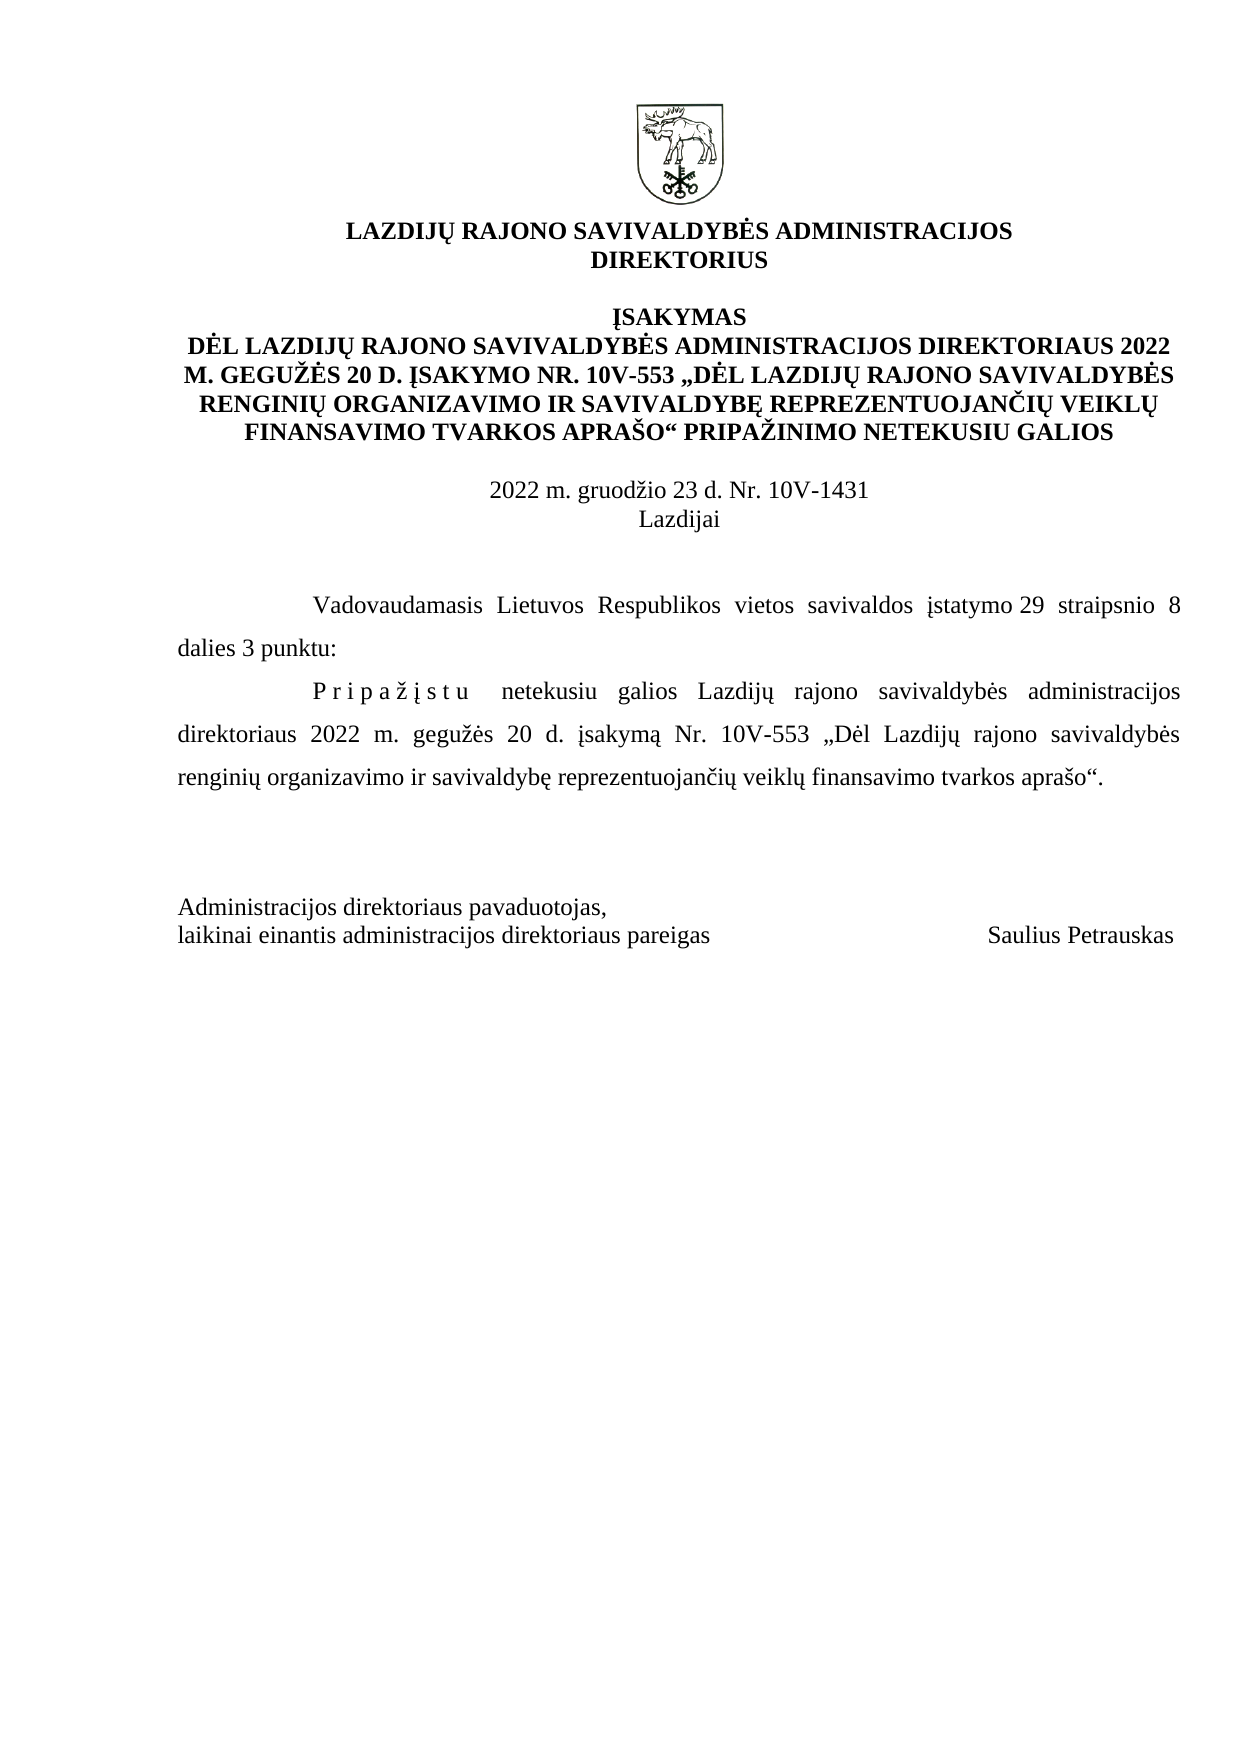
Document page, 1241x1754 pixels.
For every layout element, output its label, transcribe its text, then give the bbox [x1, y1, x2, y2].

text Administracijos direktoriaus pavaduotojas, [177, 892, 1181, 921]
text LAZDIJŲ RAJONO SAVIVALDYBĖS ADMINISTRACIJOS [177, 216, 1181, 245]
text Pripažįstu netekusiu galios Lazdijų rajono savivaldybės administracijos direktoriaus 2022 m. gegužės 20 d. įsakymą Nr. 10V-553 „Dėl Lazdijų rajono savivaldybės renginių organizavimo ir savivaldybę reprezentuojančių veiklų finansavimo tvarkos aprašo“. [177, 676, 1181, 791]
text DIREKTORIUS [177, 245, 1181, 274]
text 2022 m. gruodžio 23 d. Nr. 10V-1431 [177, 475, 1181, 504]
text Vadovaudamasis Lietuvos Respublikos vietos savivaldos įstatymo 29 straipsnio 8 dalies 3 punktu: [177, 590, 1181, 662]
text laikinai einantis administracijos direktoriaus pareigas Saulius Petrauskas [177, 921, 1181, 949]
text Lazdijai [177, 504, 1181, 532]
text DĖL LAZDIJŲ RAJONO SAVIVALDYBĖS ADMINISTRACIJOS DIREKTORIAUS 2022 M. GEGUŽĖS 20 D. ĮSAKYMO NR. 10V-553 „DĖL LAZDIJŲ RAJONO SAVIVALDYBĖS RENGINIŲ ORGANIZAVIMO IR SAVIVALDYBĘ REPREZENTUOJANČIŲ VEIKLŲ FINANSAVIMO TVARKOS APRAŠO“ PRIPAŽINIMO NETEKUSIU GALIOS [177, 331, 1181, 446]
text ĮSAKYMAS [177, 302, 1181, 331]
